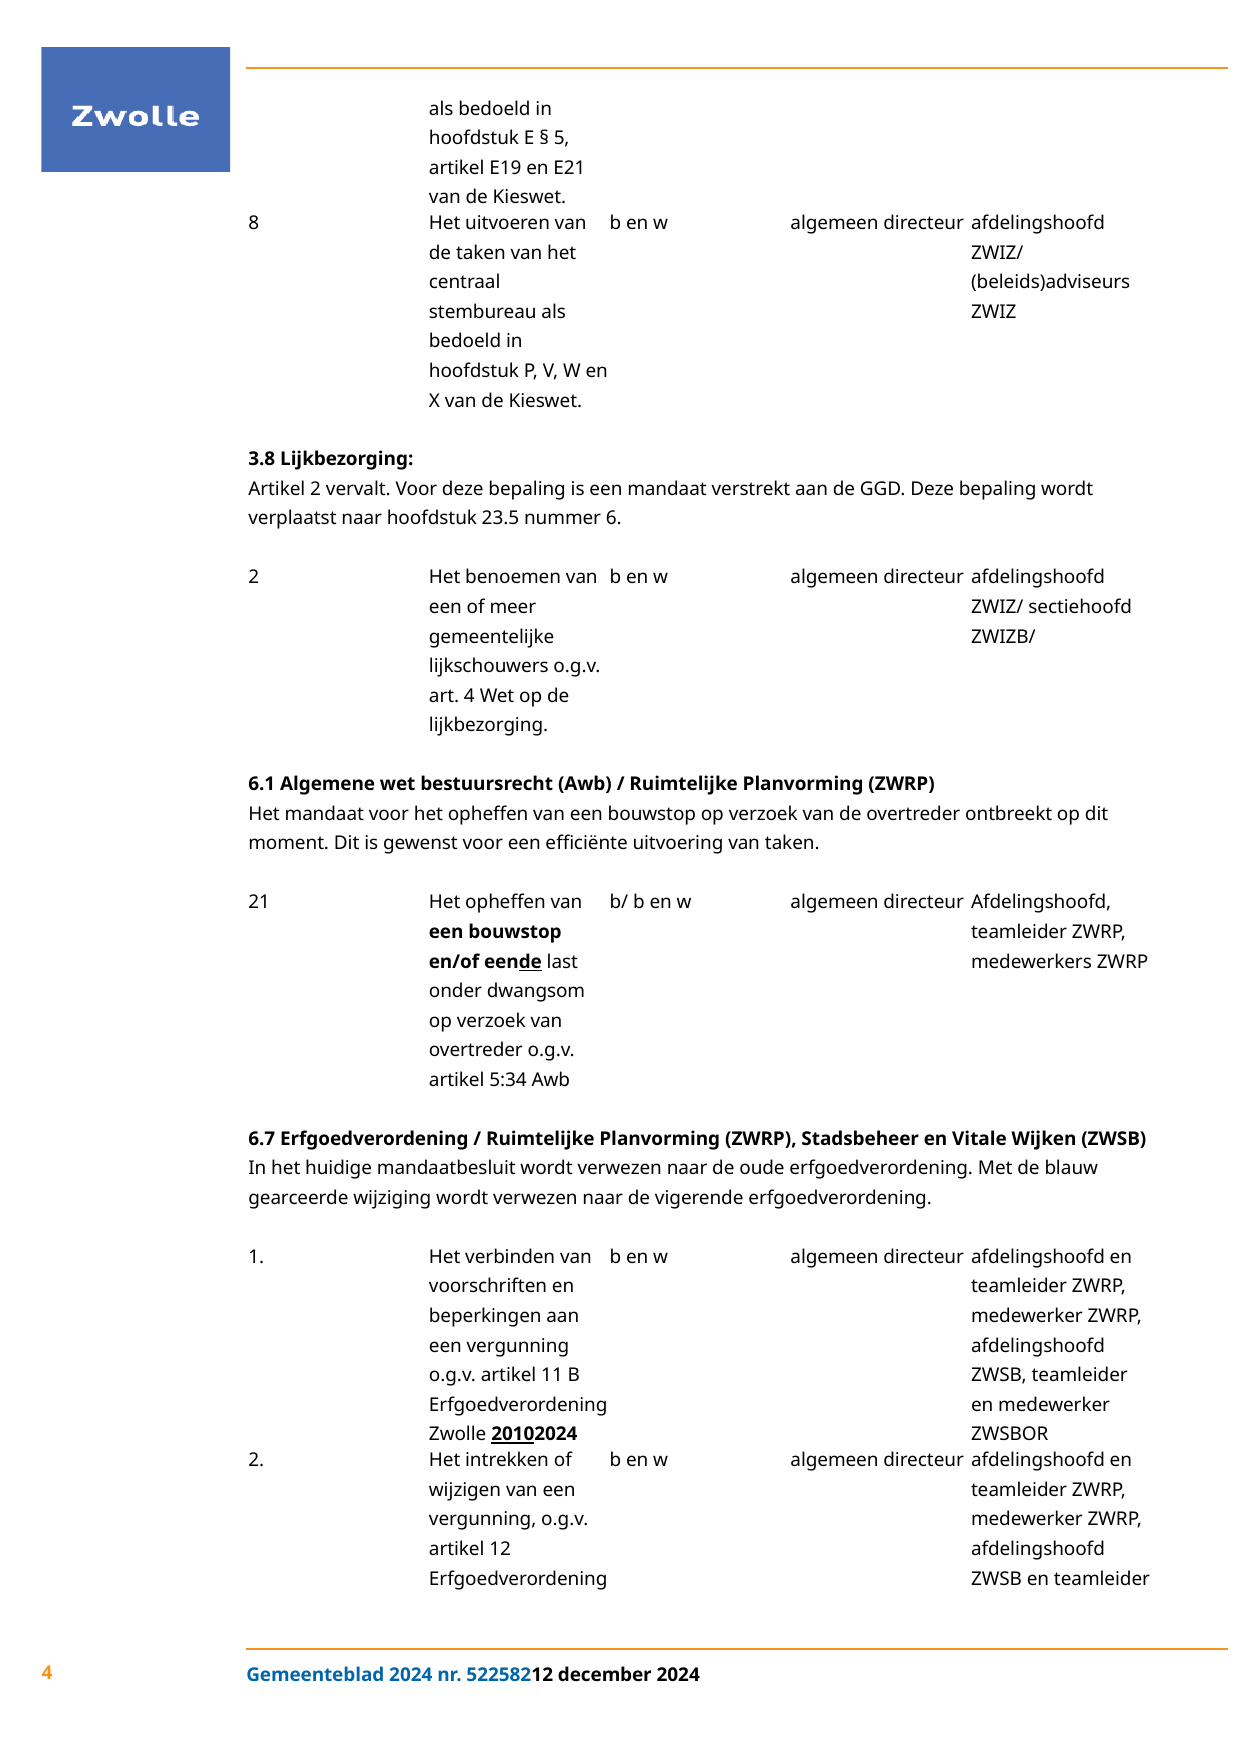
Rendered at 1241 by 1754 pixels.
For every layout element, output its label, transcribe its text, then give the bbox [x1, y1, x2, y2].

table_header Het verbinden van voorschriften en beperkingen aan een vergunning o.g.v. artikel 11 B Erfgoedverordening Zwolle 20102024 [429, 1243, 609, 1446]
table_cell algemeen directeur [790, 1446, 971, 1590]
text 6.1 Algemene wet bestuursrecht (Awb) / Ruimtelijke Planvorming (ZWRP) [248, 770, 1152, 796]
table_header 2 [248, 564, 429, 737]
table_cell als bedoeld in hoofdstuk E § 5, artikel E19 en E21 van de Kieswet. [429, 95, 609, 209]
table_cell afdelingshoofd ZWIZ/ (beleids)adviseurs ZWIZ [971, 209, 1152, 412]
table_header 21 [248, 889, 429, 1092]
table_cell [609, 95, 790, 209]
table_cell b en w [609, 209, 790, 412]
table_cell [971, 95, 1152, 209]
table_cell 8 [248, 209, 429, 412]
table_cell Het uitvoeren van de taken van het centraal stembureau als bedoeld in hoofdstuk P, V, W en X van de Kieswet. [429, 209, 609, 412]
table_header b en w [609, 1243, 790, 1446]
picture [41, 47, 231, 172]
table_header 1. [248, 1243, 429, 1446]
table_header Afdelingshoofd, teamleider ZWRP, medewerkers ZWRP [971, 889, 1152, 1092]
table_cell b en w [609, 1446, 790, 1590]
table_cell Het intrekken of wijzigen van een vergunning, o.g.v. artikel 12 Erfgoedverordening [429, 1446, 609, 1590]
table_header algemeen directeur [790, 889, 971, 1092]
table_header afdelingshoofd ZWIZ/ sectiehoofd ZWIZB/ [971, 564, 1152, 737]
table_header algemeen directeur [790, 564, 971, 737]
text Artikel 2 vervalt. Voor deze bepaling is een mandaat verstrekt aan de GGD. Deze bepaling wordt verplaatst naar hoofdstuk 23.5 nummer 6. [248, 475, 1152, 530]
table_cell [248, 95, 429, 209]
table_cell [790, 95, 971, 209]
table_cell afdelingshoofd en teamleider ZWRP, medewerker ZWRP, afdelingshoofd ZWSB en teamleider [971, 1446, 1152, 1590]
table_header b/ b en w [609, 889, 790, 1092]
table_header Het benoemen van een of meer gemeentelijke lijkschouwers o.g.v. art. 4 Wet op de lijkbezorging. [429, 564, 609, 737]
text Het mandaat voor het opheffen van een bouwstop op verzoek van de overtreder ontbreekt op dit moment. Dit is gewenst voor een efficiënte uitvoering van taken. [248, 800, 1152, 855]
table_header b en w [609, 564, 790, 737]
table_header Het opheffen van een bouwstop en/of eende last onder dwangsom op verzoek van overtreder o.g.v. artikel 5:34 Awb [429, 889, 609, 1092]
table_cell algemeen directeur [790, 209, 971, 412]
text 3.8 Lijkbezorging: [248, 445, 1152, 471]
table_header algemeen directeur [790, 1243, 971, 1446]
table_header afdelingshoofd en teamleider ZWRP, medewerker ZWRP, afdelingshoofd ZWSB, teamleider en medewerker ZWSBOR [971, 1243, 1152, 1446]
text In het huidige mandaatbesluit wordt verwezen naar de oude erfgoedverordening. Met de blauw gearceerde wijziging wordt verwezen naar de vigerende erfgoedverordening. [248, 1154, 1152, 1209]
text 6.7 Erfgoedverordening / Ruimtelijke Planvorming (ZWRP), Stadsbeheer en Vitale Wijken (ZWSB) [248, 1125, 1152, 1150]
table_cell 2. [248, 1446, 429, 1590]
